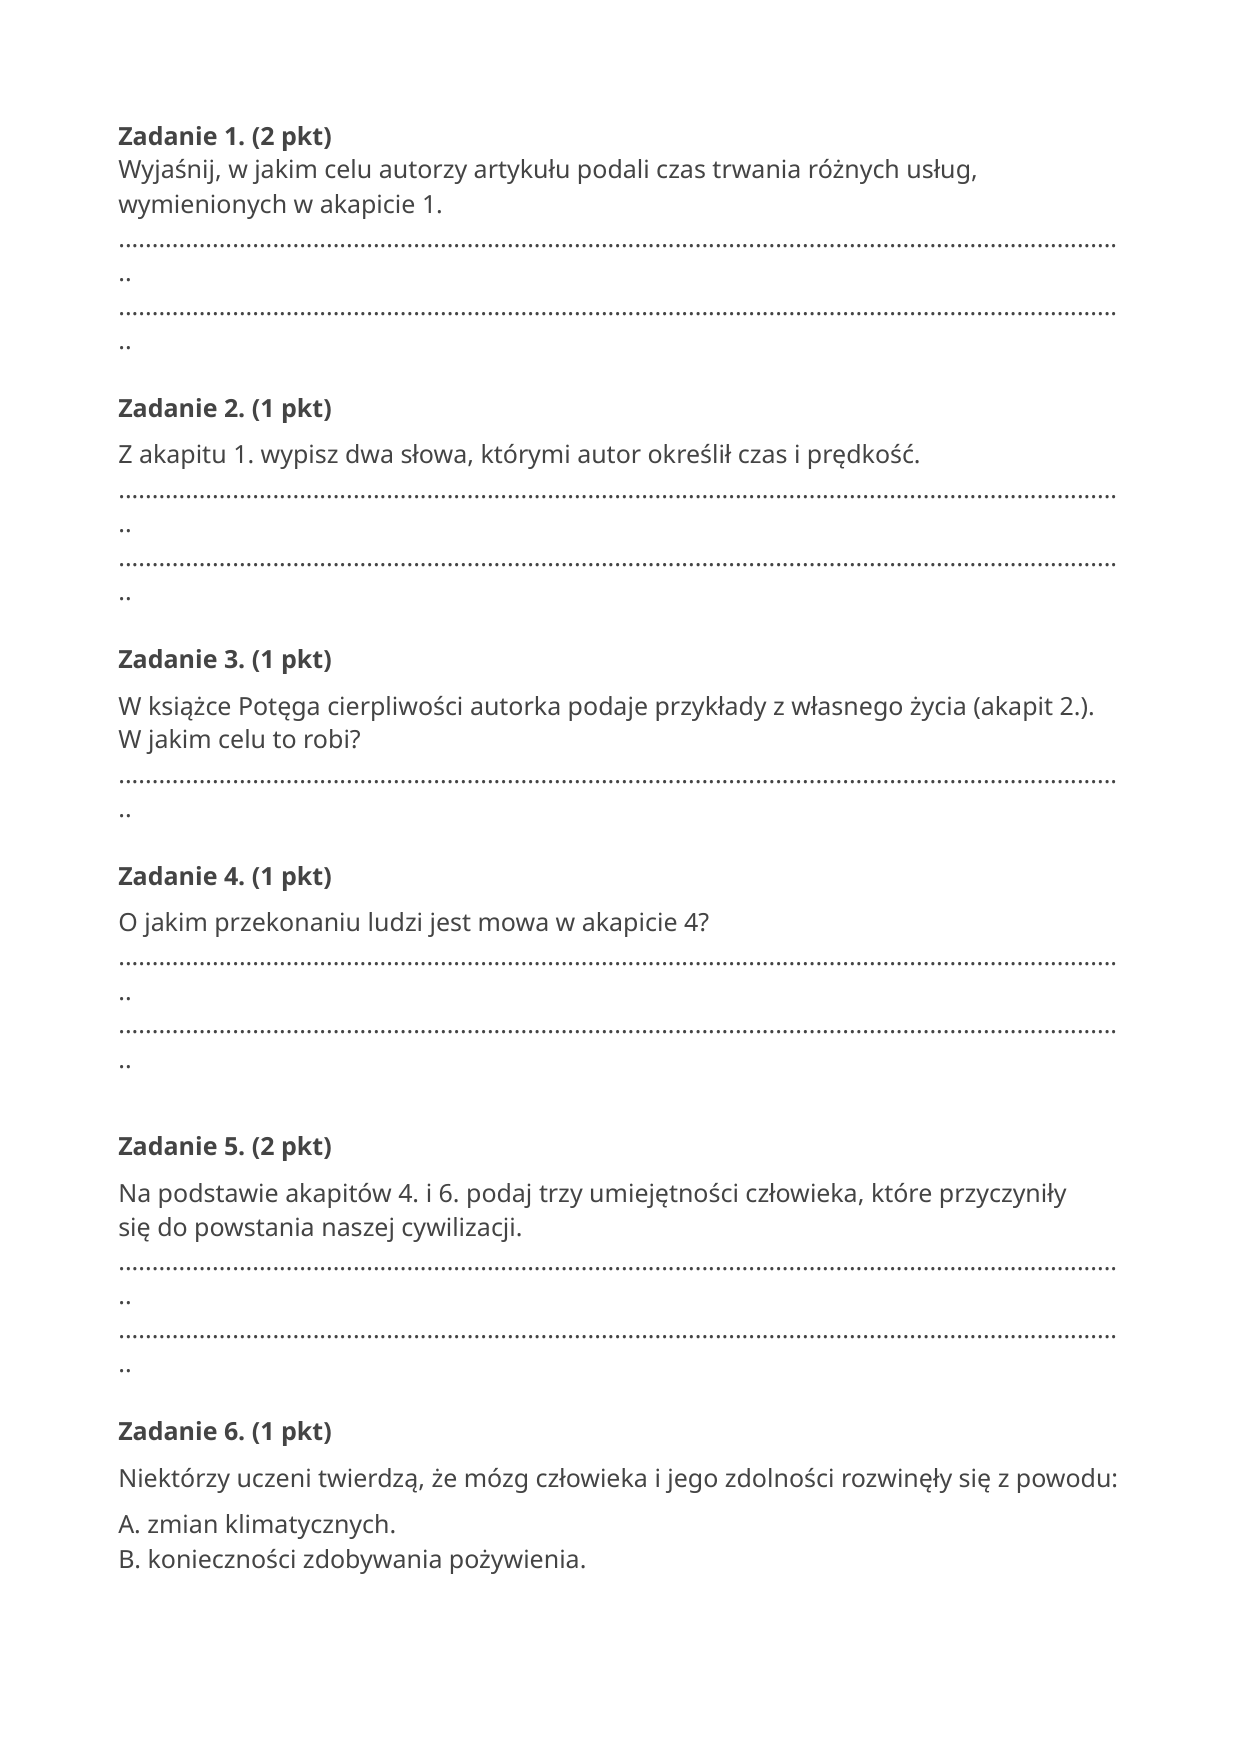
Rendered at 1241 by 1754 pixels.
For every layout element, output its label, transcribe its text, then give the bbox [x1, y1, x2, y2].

text W książce Potęga cierpliwości autorka podaje przykłady z własnego życia (akapit 2.). W jakim celu to robi? ....................................................................................................................................................... Zadanie 4. (1 pkt) [118, 688, 1122, 892]
text Zadanie 1. (2 pkt) Wyjaśnij, w jakim celu autorzy artykułu podali czas trwania różnych usług, wymienionych w akapicie 1. ....................................................................................................................................................... ....................................................................................................................................................... Zadanie 2. (1 pkt) [118, 118, 1122, 425]
text O jakim przekonaniu ludzi jest mowa w akapicie 4? ....................................................................................................................................................... ....................................................................................................................................................... [118, 905, 1122, 1075]
text A. zmian klimatycznych. B. konieczności zdobywania pożywienia. [118, 1507, 1122, 1575]
text Z akapitu 1. wypisz dwa słowa, którymi autor określił czas i prędkość. ....................................................................................................................................................... ....................................................................................................................................................... Zadanie 3. (1 pkt) [118, 437, 1122, 676]
text Niektórzy uczeni twierdzą, że mózg człowieka i jego zdolności rozwinęły się z powodu: [118, 1461, 1122, 1495]
text Zadanie 5. (2 pkt) [118, 1129, 1122, 1163]
text Na podstawie akapitów 4. i 6. podaj trzy umiejętności człowieka, które przyczyniły się do powstania naszej cywilizacji. ....................................................................................................................................................... ....................................................................................................................................................... Zadanie 6. (1 pkt) [118, 1176, 1122, 1448]
